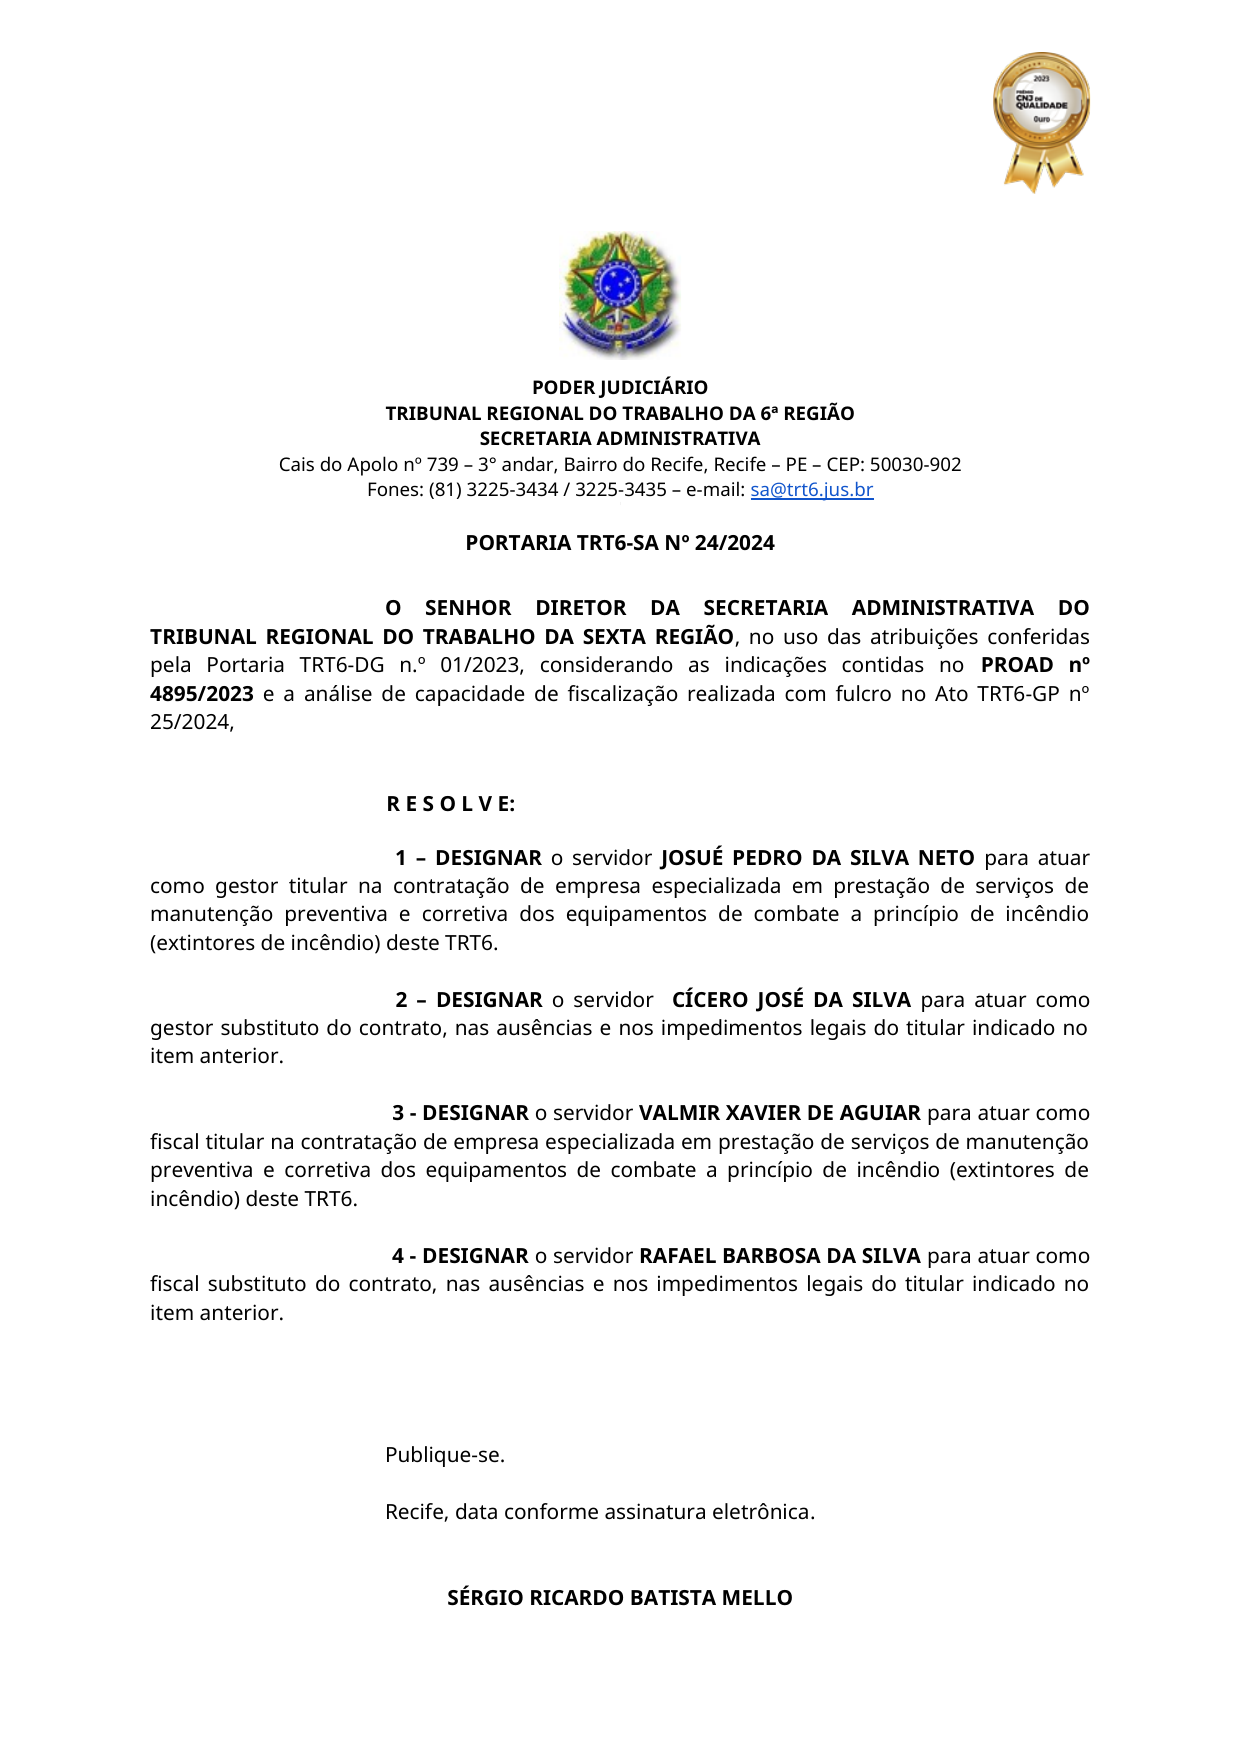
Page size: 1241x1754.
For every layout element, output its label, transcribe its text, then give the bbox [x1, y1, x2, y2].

picture [993, 52, 1091, 194]
text 3 - DESIGNAR o servidor VALMIR XAVIER DE AGUIAR para atuar como fiscal titular na contratação de empresa especializada em prestação de serviços de manutenção preventiva e corretiva dos equipamentos de combate a princípio de incêndio (extintores de incêndio) deste TRT6. [150, 1098, 1090, 1212]
text 1 – DESIGNAR o servidor JOSUÉ PEDRO DA SILVA NETO para atuar como gestor titular na contratação de empresa especializada em prestação de serviços de manutenção preventiva e corretiva dos equipamentos de combate a princípio de incêndio (extintores de incêndio) deste TRT6. [150, 843, 1090, 956]
text 2 – DESIGNAR o servidor CÍCERO JOSÉ DA SILVA para atuar como gestor substituto do contrato, nas ausências e nos impedimentos legais do titular indicado no item anterior. [150, 985, 1090, 1070]
text Publique-se. [150, 1440, 1090, 1468]
text R E S O L V E: [386, 789, 1090, 818]
text Recife, data conforme assinatura eletrônica. [150, 1497, 1090, 1525]
text O SENHOR DIRETOR DA SECRETARIA ADMINISTRATIVA DO TRIBUNAL REGIONAL DO TRABALHO DA SEXTA REGIÃO, no uso das atribuições conferidas pela Portaria TRT6-DG n.º 01/2023, considerando as indicações contidas no PROAD nº 4895/2023 e a análise de capacidade de fiscalização realizada com fulcro no Ato TRT6-GP nº 25/2024, [150, 593, 1090, 736]
picture [559, 231, 682, 360]
text SÉRGIO RICARDO BATISTA MELLO [150, 1583, 1090, 1611]
text PORTARIA TRT6-SA Nº 24/2024 [150, 528, 1090, 557]
text 4 - DESIGNAR o servidor RAFAEL BARBOSA DA SILVA para atuar como fiscal substituto do contrato, nas ausências e nos impedimentos legais do titular indicado no item anterior. [150, 1241, 1090, 1326]
